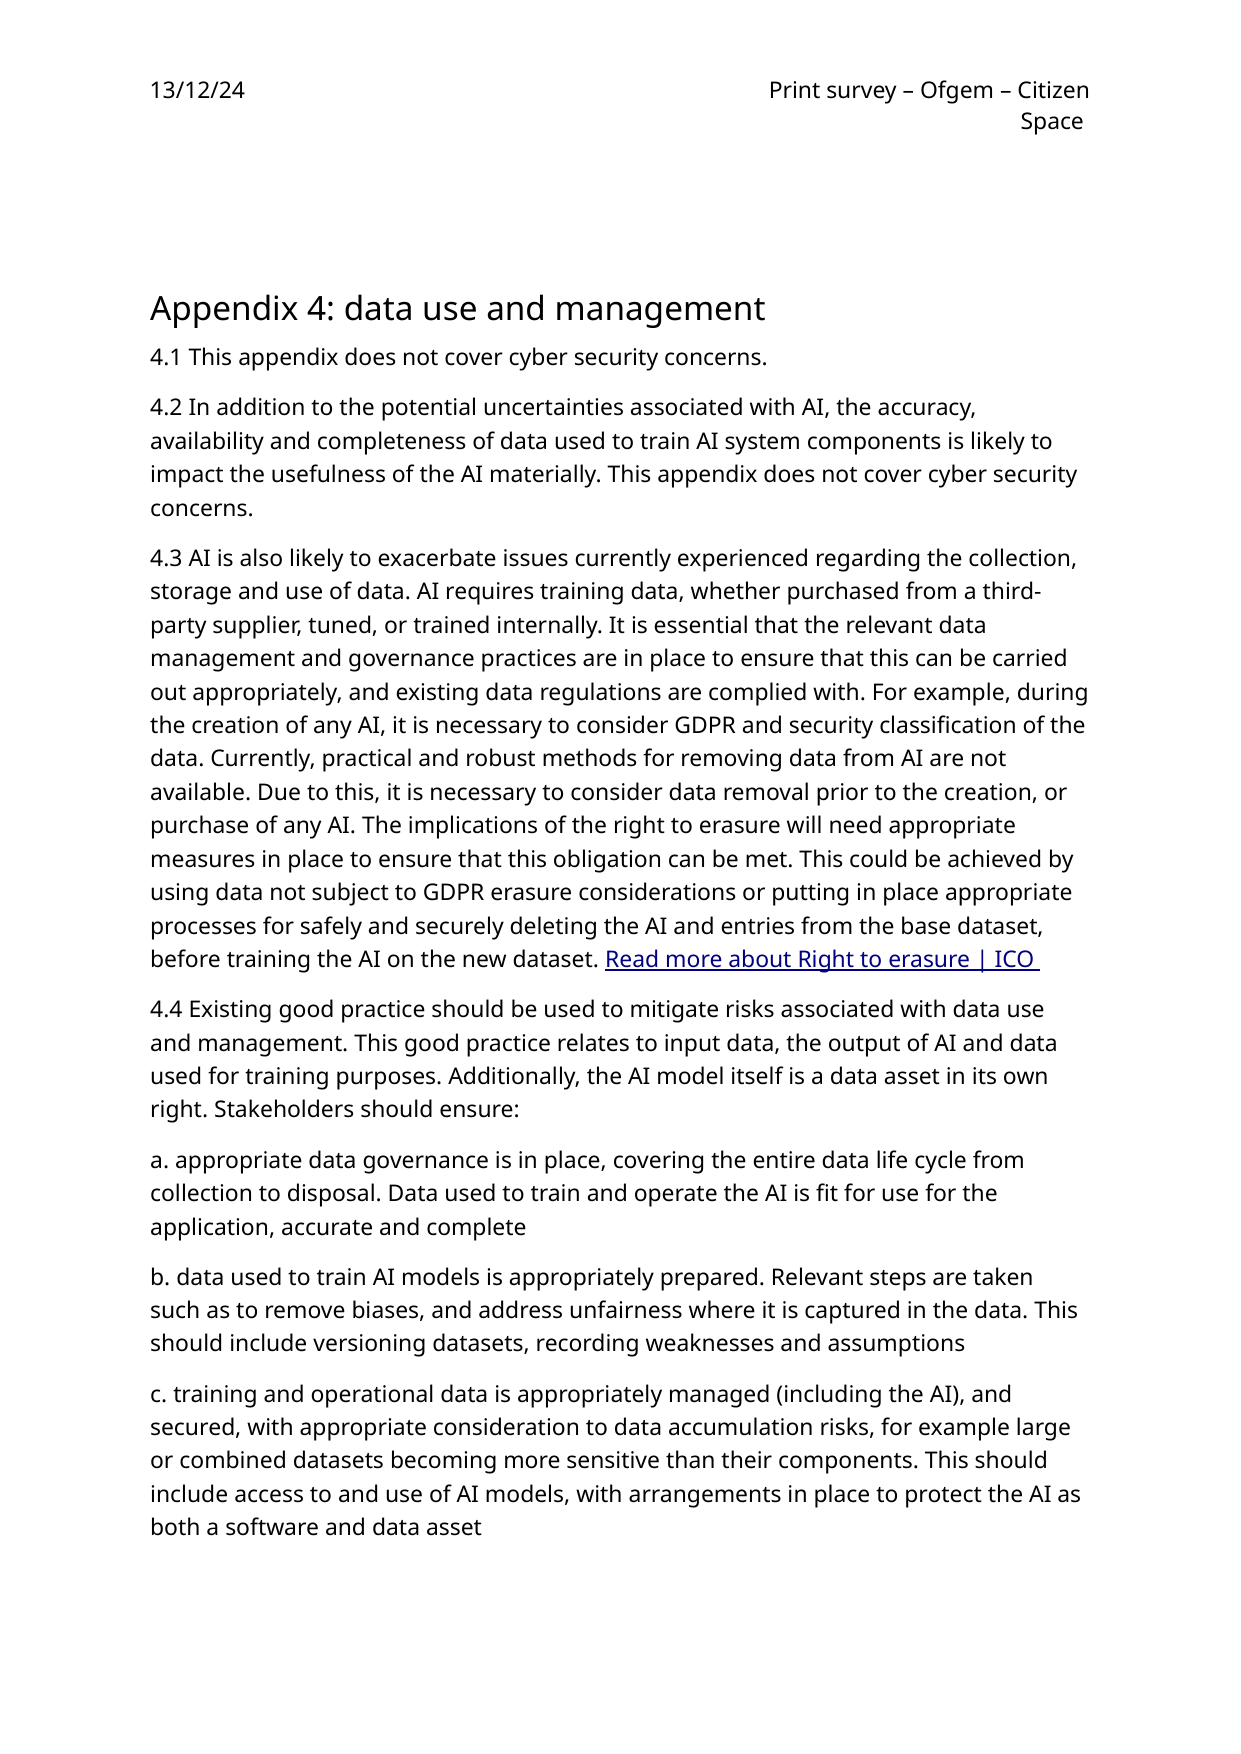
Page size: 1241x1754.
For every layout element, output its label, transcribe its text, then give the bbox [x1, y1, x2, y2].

text 4.4 Existing good practice should be used to mitigate risks associated with data use and management. This good practice relates to input data, the output of AI and data used for training purposes. Additionally, the AI model itself is a data asset in its own right. Stakeholders should ensure: [150, 993, 1090, 1125]
subtitle Appendix 4: data use and management [150, 284, 1090, 330]
text 4.2 In addition to the potential uncertainties associated with AI, the accuracy, availability and completeness of data used to train AI system components is likely to impact the usefulness of the AI materially. This appendix does not cover cyber security concerns. [150, 391, 1090, 523]
text a. appropriate data governance is in place, covering the entire data life cycle from collection to disposal. Data used to train and operate the AI is fit for use for the application, accurate and complete [150, 1143, 1090, 1242]
text 4.1 This appendix does not cover cyber security concerns. [150, 341, 1090, 372]
text c. training and operational data is appropriately managed (including the AI), and secured, with appropriate consideration to data accumulation risks, for example large or combined datasets becoming more sensitive than their components. This should include access to and use of AI models, with arrangements in place to protect the AI as both a software and data asset [150, 1377, 1090, 1542]
text b. data used to train AI models is appropriately prepared. Relevant steps are taken such as to remove biases, and address unfairness where it is captured in the data. This should include versioning datasets, recording weaknesses and assumptions [150, 1261, 1090, 1359]
text 4.3 AI is also likely to exacerbate issues currently experienced regarding the collection, storage and use of data. AI requires training data, whether purchased from a third-party supplier, tuned, or trained internally. It is essential that the relevant data management and governance practices are in place to ensure that this can be carried out appropriately, and existing data regulations are complied with. For example, during the creation of any AI, it is necessary to consider GDPR and security classification of the data. Currently, practical and robust methods for removing data from AI are not available. Due to this, it is necessary to consider data removal prior to the creation, or purchase of any AI. The implications of the right to erasure will need appropriate measures in place to ensure that this obligation can be met. This could be achieved by using data not subject to GDPR erasure considerations or putting in place appropriate processes for safely and securely deleting the AI and entries from the base dataset, before training the AI on the new dataset. Read more about Right to erasure | ICO [150, 542, 1090, 974]
